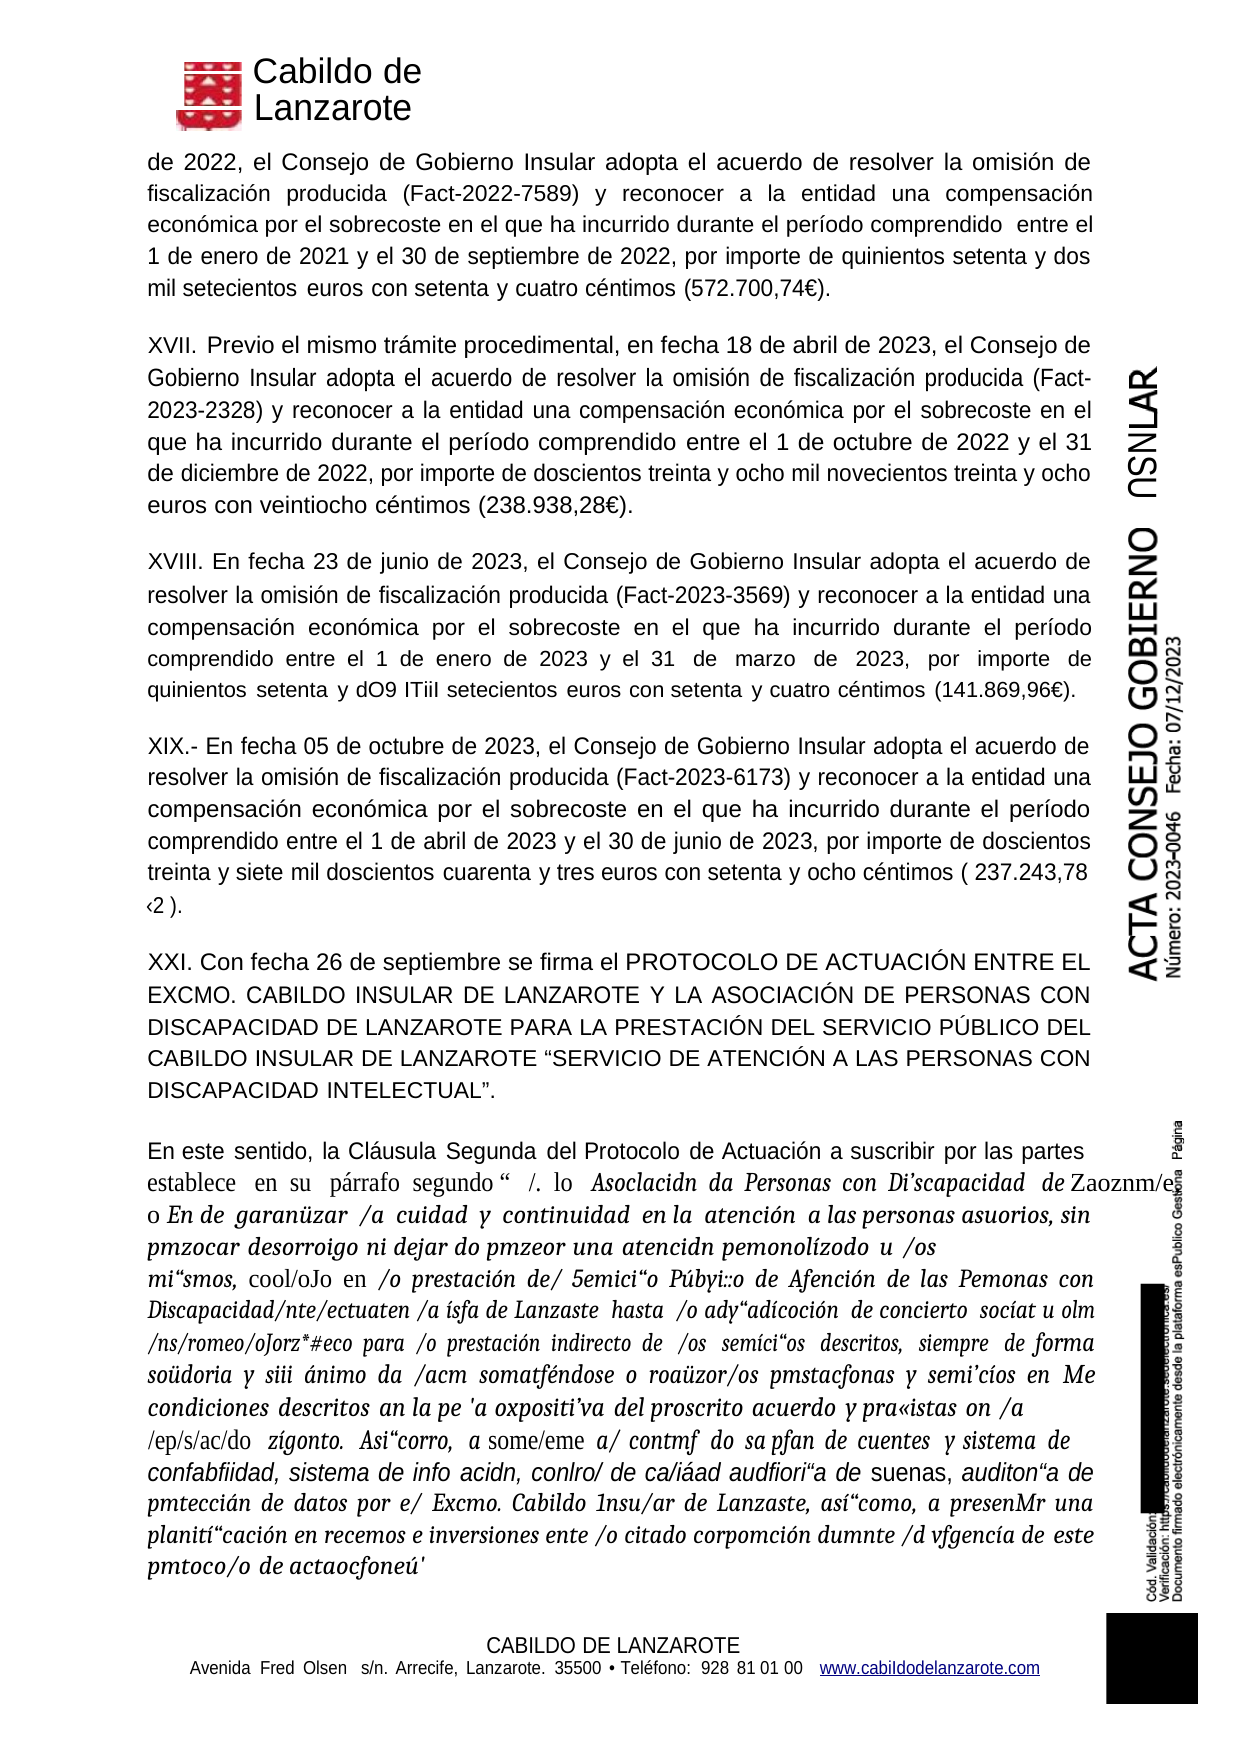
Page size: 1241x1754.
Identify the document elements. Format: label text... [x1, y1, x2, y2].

text XXI. Con fecha 26 de septiembre se firma el PROTOCOLO DE ACTUACIÓN ENTRE EL EXCMO. CABILDO INSULAR DE LANZAROTE Y LA ASOCIACIÓN DE PERSONAS CON DISCAPACIDAD DE LANZAROTE PARA LA PRESTACIÓN DEL SERVICIO PÚBLICO DEL CABILDO INSULAR DE LANZAROTE “SERVICIO DE ATENCIÓN A LAS PERSONAS CON DISCAPACIDAD INTELECTUAL”. [147, 948, 1092, 1103]
picture [1106, 1613, 1198, 1704]
text /ep/s/ac/do zígonto. Asi“corro, a some/eme a/ contmf do sa pfan de cuentes y sistema de [148, 1425, 1196, 1455]
picture [184, 74, 242, 106]
picture [1129, 390, 1158, 428]
picture [184, 62, 242, 71]
text de 2022, el Consejo de Gobierno Insular adopta el acuerdo de resolver la omisión de fiscalización producida (Fact-2022-7589) y reconocer a la entidad una compensación económica por el sobrecoste en el que ha incurrido durante el período comprendido entre el 1 de enero de 2021 y el 30 de septiembre de 2022, por importe de quinientos setenta y dos mil setecientos euros con setenta y cuatro céntimos (572.700,74€). [147, 148, 1093, 302]
text confabfiidad, sistema de info acidn, conlro/ de ca/iáad audfiori“a de suenas, auditon“a de pmteccián de datos por e/ Excmo. Cabildo 1nsu/ar de Lanzaste, así“como, a presenMr una planití“cación en recemos e inversiones ente /o citado corpomción dumnte /d vfgencía de este pmtoco/o de actaocfoneú' [147, 1457, 1094, 1581]
text XIX.- En fecha 05 de octubre de 2023, el Consejo de Gobierno Insular adopta el acuerdo de resolver la omisión de fiscalización producida (Fact-2023-6173) y reconocer a la entidad una compensación económica por el sobrecoste en el que ha incurrido durante el período comprendido entre el 1 de abril de 2023 y el 30 de junio de 2023, por importe de doscientos treinta y siete mil doscientos cuarenta y tres euros con setenta y ocho céntimos ( 237.243,78 [147, 732, 1092, 886]
picture [1140, 1455, 1185, 1602]
text [1184, 892, 1196, 918]
picture [1128, 528, 1184, 982]
picture [176, 110, 242, 131]
text En este sentido, la Cláusula Segunda del Protocolo de Actuación a suscribir por las partes establece en su párrafo segundo “ /. lo Asoclacidn da Personas con Di’scapacidad de Zaoznm/e, o En de garanüzar /a cuidad y continuidad en la atención a las personas asuorios, sin pmzocar desorroigo ni dejar do pmzeor una atencidn pemonolízodo u /os [147, 1122, 1184, 1262]
list NSU [1119, 432, 1166, 503]
text mi“smos, cool/oJo en /o prestación de/ 5emici“o Púbyi::o de Afención de las Pemonas con Discapacidad/nte/ectuaten /a ísfa de Lanzaste hasta /o ady“adícoción de concierto socíat u olm /ns/romeo/oJorz*#eco para /o prestación indirecto de /os semíci“os descritos, siempre de forma soüdoria y siii ánimo da /acm somatféndose o roaüzor/os pmstacfonas y semi’cíos en Me condiciones descritos an la pe 'a oxpositi’va del proscrito acuerdo y pra«istas on /a [147, 1263, 1095, 1423]
picture [1171, 1121, 1185, 1159]
list En fecha 23 de junio de 2023, el Consejo de Gobierno Insular adopta el acuerdo de resolver la omisión de fiscalización producida (Fact-2023-3569) y reconocer a la entidad una compensación económica por el sobrecoste en el que ha incurrido durante el período comprendido entre el 1 de enero de 2023 y el 31 de marzo de 2023, por importe de quinientos setenta y dO9 ITiiI setecientos euros con setenta y cuatro céntimos (141.869,96€). [147, 548, 1092, 702]
picture [1129, 366, 1157, 389]
list Previo el mismo trámite procedimental, en fecha 18 de abril de 2023, el Consejo de Gobierno Insular adopta el acuerdo de resolver la omisión de fiscalización producida (Fact- 2023-2328) y reconocer a la entidad una compensación económica por el sobrecoste en el que ha incurrido durante el período comprendido entre el 1 de octubre de 2022 y el 31 de diciembre de 2022, por importe de doscientos treinta y ocho mil novecientos treinta y ocho euros con veintiocho céntimos (238.938,28€). [147, 331, 1093, 518]
picture [1140, 1169, 1185, 1425]
text ‹2 ). [146, 892, 1128, 918]
